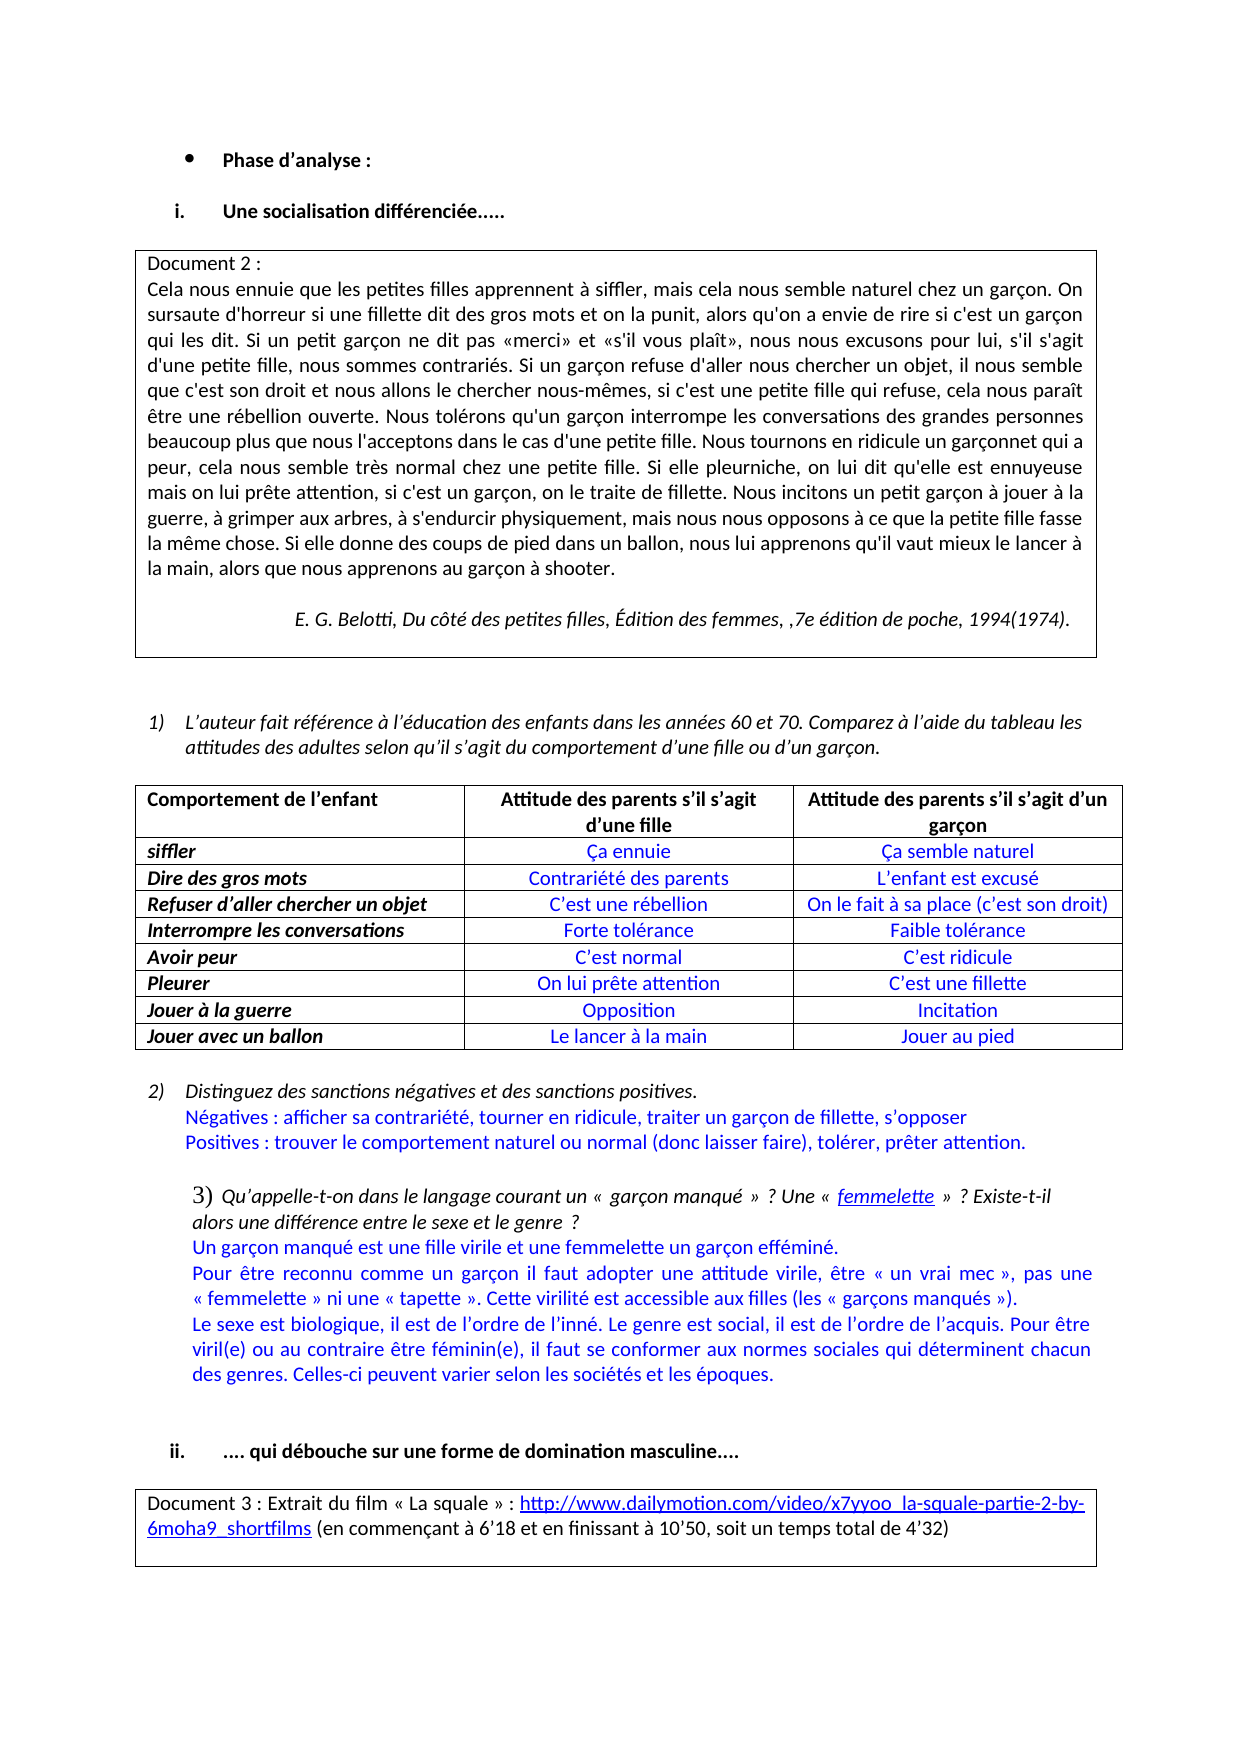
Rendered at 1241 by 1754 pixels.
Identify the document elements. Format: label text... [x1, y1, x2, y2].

list Phase d’analyse : [185, 148, 1092, 173]
table_header Comportement de l’enfant [136, 786, 464, 837]
table_cell Dire des gros mots [136, 865, 464, 890]
table_cell On le fait à sa place (c’est son droit) [794, 891, 1122, 917]
table_cell C’est une fillette [794, 971, 1122, 996]
table_cell Jouer au pied [794, 1024, 1122, 1049]
table_cell siffler [136, 838, 464, 864]
table_header Attitude des parents s’il s’agit d’une fille [465, 786, 793, 837]
table_cell Faible tolérance [794, 918, 1122, 943]
table_header Attitude des parents s’il s’agit d’un garçon [794, 786, 1122, 837]
table_cell Pleurer [136, 971, 464, 996]
table_header Document 2 : Cela nous ennuie que les petites filles apprennent à siffler, mais cela nous semble naturel chez un garçon. On sursaute d'horreur si une fillette dit des gros mots et on la punit, alors qu'on a envie de rire si c'est un garçon qui les dit. Si un petit garçon ne dit pas «merci» et «s'il vous plaît», nous nous excusons pour lui, s'il s'agit d'une petite fille, nous sommes contrariés. Si un garçon refuse d'aller nous chercher un objet, il nous semble que c'est son droit et nous allons le chercher nous-mêmes, si c'est une petite fille qui refuse, cela nous paraît être une rébellion ouverte. Nous tolérons qu'un garçon interrompe les conversations des grandes personnes beaucoup plus que nous l'acceptons dans le cas d'une petite fille. Nous tournons en ridicule un garçonnet qui a peur, cela nous semble très normal chez une petite fille. Si elle pleurniche, on lui dit qu'elle est ennuyeuse mais on lui prête attention, si c'est un garçon, on le traite de fillette. Nous incitons un petit garçon à jouer à la guerre, à grimper aux arbres, à s'endurcir physiquement, mais nous nous opposons à ce que la petite fille fasse la même chose. Si elle donne des coups de pied dans un ballon, nous lui apprenons qu'il vaut mieux le lancer à la main, alors que nous apprenons au garçon à shooter. E. G. Belotti, Du côté des petites filles, Édition des femmes, ,7e édition de poche, 1994(1974). [136, 251, 1096, 657]
text Un garçon manqué est une fille virile et une femmelette un garçon efféminé. [192, 1234, 1092, 1260]
text Pour être reconnu comme un garçon il faut adopter une attitude virile, être « un vrai mec », pas une « femmelette » ni une « tapette ». Cette virilité est accessible aux filles (les « garçons manqués »). [192, 1260, 1092, 1311]
list .... qui débouche sur une forme de domination masculine.... [185, 1438, 1092, 1463]
list L’auteur fait référence à l’éducation des enfants dans les années 60 et 70. Comparez à l’aide du tableau les attitudes des adultes selon qu’il s’agit du comportement d’une fille ou d’un garçon. [148, 709, 1092, 760]
table_cell Refuser d’aller chercher un objet [136, 891, 464, 917]
text Négatives : afficher sa contrariété, tourner en ridicule, traiter un garçon de fillette, s’opposer [185, 1104, 1092, 1129]
table_cell Jouer à la guerre [136, 997, 464, 1022]
table_cell C’est ridicule [794, 944, 1122, 969]
table_cell Le lancer à la main [465, 1024, 793, 1049]
table_cell Jouer avec un ballon [136, 1024, 464, 1049]
list Distinguez des sanctions négatives et des sanctions positives. [148, 1079, 1092, 1104]
text Positives : trouver le comportement naturel ou normal (donc laisser faire), tolérer, prêter attention. [185, 1129, 1092, 1155]
table_cell L’enfant est excusé [794, 865, 1122, 890]
table_cell Incitation [794, 997, 1122, 1022]
table_cell Contrariété des parents [465, 865, 793, 890]
list Une socialisation différenciée..... [185, 199, 1092, 224]
table_cell Interrompre les conversations [136, 918, 464, 943]
table_cell Avoir peur [136, 944, 464, 969]
text Le sexe est biologique, il est de l’ordre de l’inné. Le genre est social, il est de l’ordre de l’acquis. Pour être viril(e) ou au contraire être féminin(e), il faut se conformer aux normes sociales qui déterminent chacun des genres. Celles-ci peuvent varier selon les sociétés et les époques. [192, 1311, 1092, 1387]
table_cell Ça ennuie [465, 838, 793, 864]
table_cell Forte tolérance [465, 918, 793, 943]
table_cell C’est une rébellion [465, 891, 793, 917]
table_cell On lui prête attention [465, 971, 793, 996]
table_cell C’est normal [465, 944, 793, 969]
list Qu’appelle-t-on dans le langage courant un « garçon manqué » ? Une « femmelette » ? Existe-t-il alors une différence entre le sexe et le genre ? [192, 1180, 1092, 1234]
table_cell Ça semble naturel [794, 838, 1122, 864]
table_header Document 3 : Extrait du film « La squale » : http://www.dailymotion.com/video/x7yyoo_la-squale-partie-2-by-6moha9_shortfilms (en commençant à 6’18 et en finissant à 10’50, soit un temps total de 4’32) [136, 1490, 1096, 1566]
table_cell Opposition [465, 997, 793, 1022]
